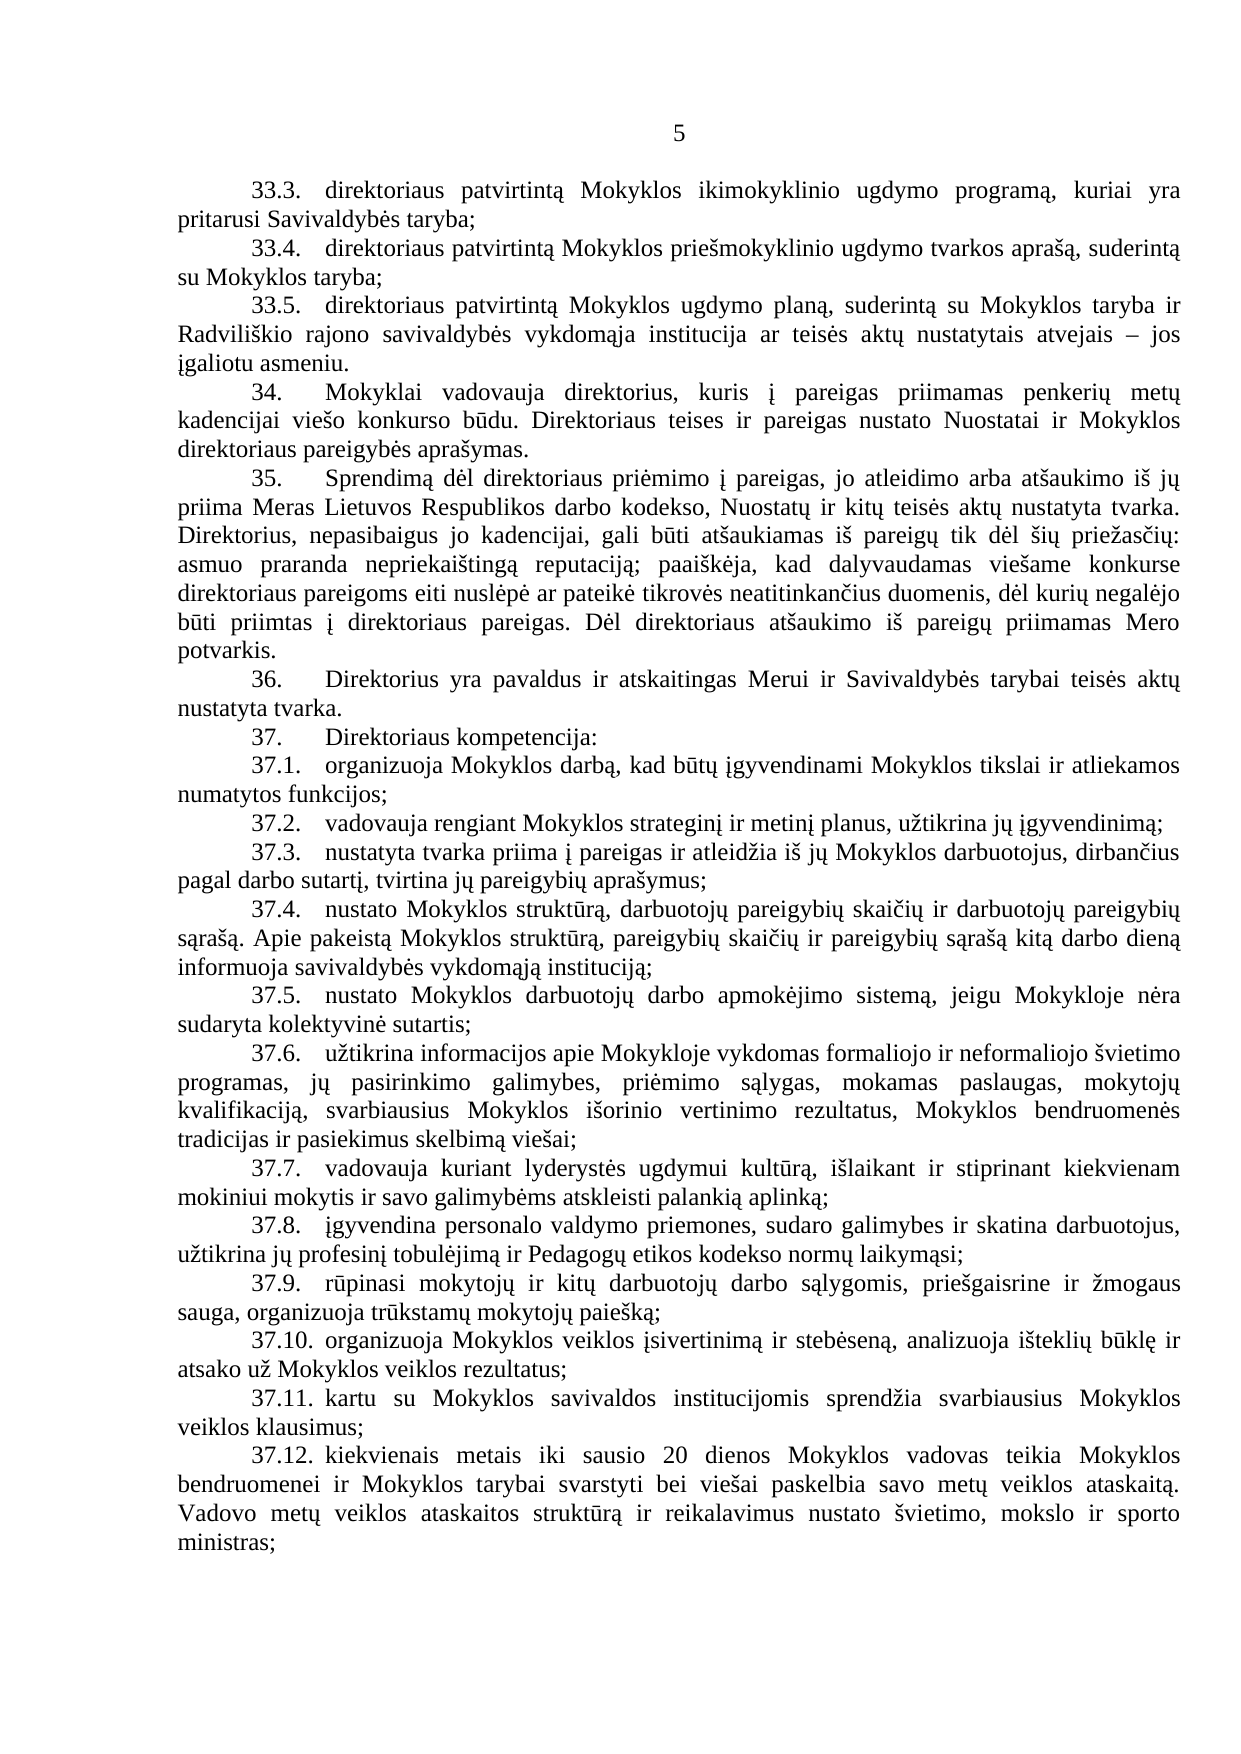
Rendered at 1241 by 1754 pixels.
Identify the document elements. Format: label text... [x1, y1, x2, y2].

text 37.8. įgyvendina personalo valdymo priemones, sudaro galimybes ir skatina darbuotojus, užtikrina jų profesinį tobulėjimą ir Pedagogų etikos kodekso normų laikymąsi; [177, 1211, 1181, 1268]
text 37.4. nustato Mokyklos struktūrą, darbuotojų pareigybių skaičių ir darbuotojų pareigybių sąrašą. Apie pakeistą Mokyklos struktūrą, pareigybių skaičių ir pareigybių sąrašą kitą darbo dieną informuoja savivaldybės vykdomąją instituciją; [177, 894, 1181, 981]
text 37.1. organizuoja Mokyklos darbą, kad būtų įgyvendinami Mokyklos tikslai ir atliekamos numatytos funkcijos; [177, 751, 1181, 808]
text 33.5. direktoriaus patvirtintą Mokyklos ugdymo planą, suderintą su Mokyklos taryba ir Radviliškio rajono savivaldybės vykdomąja institucija ar teisės aktų nustatytais atvejais – jos įgaliotu asmeniu. [177, 291, 1181, 377]
text 36. Direktorius yra pavaldus ir atskaitingas Merui ir Savivaldybės tarybai teisės aktų nustatyta tvarka. [177, 664, 1181, 722]
text 37.12. kiekvienais metais iki sausio 20 dienos Mokyklos vadovas teikia Mokyklos bendruomenei ir Mokyklos tarybai svarstyti bei viešai paskelbia savo metų veiklos ataskaitą. Vadovo metų veiklos ataskaitos struktūrą ir reikalavimus nustato švietimo, mokslo ir sporto ministras; [177, 1441, 1181, 1556]
text 37.9. rūpinasi mokytojų ir kitų darbuotojų darbo sąlygomis, priešgaisrine ir žmogaus sauga, organizuoja trūkstamų mokytojų paiešką; [177, 1268, 1181, 1326]
text 37.5. nustato Mokyklos darbuotojų darbo apmokėjimo sistemą, jeigu Mokykloje nėra sudaryta kolektyvinė sutartis; [177, 981, 1181, 1038]
text 37.10. organizuoja Mokyklos veiklos įsivertinimą ir stebėseną, analizuoja išteklių būklę ir atsako už Mokyklos veiklos rezultatus; [177, 1326, 1181, 1383]
text 34. Mokyklai vadovauja direktorius, kuris į pareigas priimamas penkerių metų kadencijai viešo konkurso būdu. Direktoriaus teises ir pareigas nustato Nuostatai ir Mokyklos direktoriaus pareigybės aprašymas. [177, 377, 1181, 463]
text 37.11. kartu su Mokyklos savivaldos institucijomis sprendžia svarbiausius Mokyklos veiklos klausimus; [177, 1383, 1181, 1441]
text 37.2. vadovauja rengiant Mokyklos strateginį ir metinį planus, užtikrina jų įgyvendinimą; [177, 808, 1181, 837]
text 37.3. nustatyta tvarka priima į pareigas ir atleidžia iš jų Mokyklos darbuotojus, dirbančius pagal darbo sutartį, tvirtina jų pareigybių aprašymus; [177, 837, 1181, 894]
text 35. Sprendimą dėl direktoriaus priėmimo į pareigas, jo atleidimo arba atšaukimo iš jų priima Meras Lietuvos Respublikos darbo kodekso, Nuostatų ir kitų teisės aktų nustatyta tvarka. Direktorius, nepasibaigus jo kadencijai, gali būti atšaukiamas iš pareigų tik dėl šių priežasčių: asmuo praranda nepriekaištingą reputaciją; paaiškėja, kad dalyvaudamas viešame konkurse direktoriaus pareigoms eiti nuslėpė ar pateikė tikrovės neatitinkančius duomenis, dėl kurių negalėjo būti priimtas į direktoriaus pareigas. Dėl direktoriaus atšaukimo iš pareigų priimamas Mero potvarkis. [177, 463, 1181, 664]
text 33.3. direktoriaus patvirtintą Mokyklos ikimokyklinio ugdymo programą, kuriai yra pritarusi Savivaldybės taryba; [177, 176, 1181, 233]
text 37.6. užtikrina informacijos apie Mokykloje vykdomas formaliojo ir neformaliojo švietimo programas, jų pasirinkimo galimybes, priėmimo sąlygas, mokamas paslaugas, mokytojų kvalifikaciją, svarbiausius Mokyklos išorinio vertinimo rezultatus, Mokyklos bendruomenės tradicijas ir pasiekimus skelbimą viešai; [177, 1038, 1181, 1153]
text 37. Direktoriaus kompetencija: [177, 722, 1181, 751]
text 37.7. vadovauja kuriant lyderystės ugdymui kultūrą, išlaikant ir stiprinant kiekvienam mokiniui mokytis ir savo galimybėms atskleisti palankią aplinką; [177, 1153, 1181, 1211]
text 33.4. direktoriaus patvirtintą Mokyklos priešmokyklinio ugdymo tvarkos aprašą, suderintą su Mokyklos taryba; [177, 233, 1181, 291]
